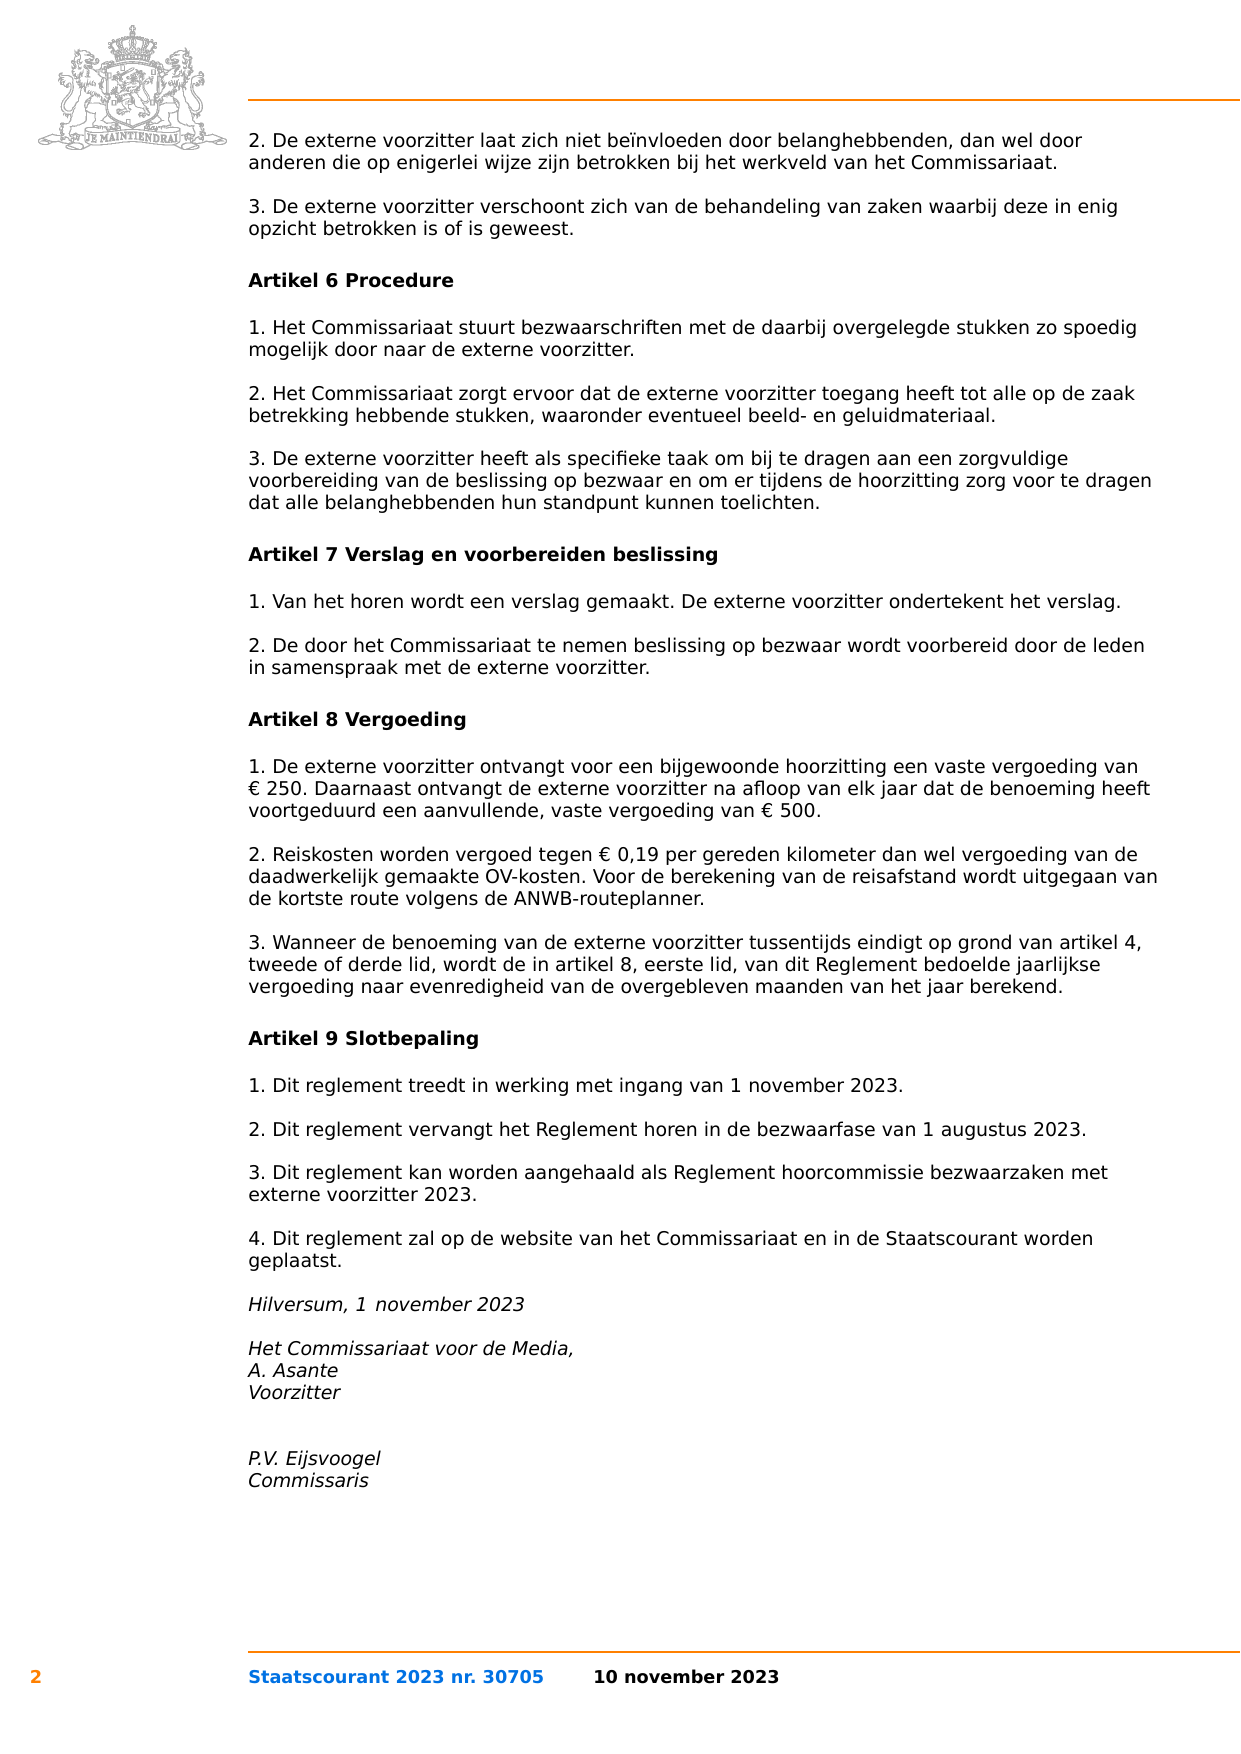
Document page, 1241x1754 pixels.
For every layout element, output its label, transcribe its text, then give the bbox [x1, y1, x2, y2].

text Hilversum, 1 november 2023 [248, 1294, 1163, 1316]
text 2. De externe voorzitter laat zich niet beïnvloeden door belanghebbenden, dan wel door anderen die op enigerlei wijze zijn betrokken bij het werkveld van het Commissariaat. [248, 130, 1163, 174]
text 2. Reiskosten worden vergoed tegen € 0,19 per gereden kilometer dan wel vergoeding van de daadwerkelijk gemaakte OV-kosten. Voor de berekening van de reisafstand wordt uitgegaan van de kortste route volgens de ANWB-routeplanner. [248, 844, 1163, 910]
text 3. Wanneer de benoeming van de externe voorzitter tussentijds eindigt op grond van artikel 4, tweede of derde lid, wordt de in artikel 8, eerste lid, van dit Reglement bedoelde jaarlijkse vergoeding naar evenredigheid van de overgebleven maanden van het jaar berekend. [248, 932, 1163, 998]
subtitle Artikel 6 Procedure [248, 270, 1163, 292]
picture [38, 25, 227, 150]
subtitle Artikel 9 Slotbepaling [248, 1028, 1163, 1049]
text 1. Dit reglement treedt in werking met ingang van 1 november 2023. [248, 1074, 1163, 1097]
text 3. De externe voorzitter verschoont zich van de behandeling van zaken waarbij deze in enig opzicht betrokken is of is geweest. [248, 196, 1163, 240]
text 2. Dit reglement vervangt het Reglement horen in de bezwaarfase van 1 augustus 2023. [248, 1118, 1163, 1140]
subtitle Artikel 8 Vergoeding [248, 709, 1163, 731]
text 1. Van het horen wordt een verslag gemaakt. De externe voorzitter ondertekent het verslag. [248, 591, 1163, 613]
text 1. Het Commissariaat stuurt bezwaarschriften met de daarbij overgelegde stukken zo spoedig mogelijk door naar de externe voorzitter. [248, 317, 1163, 361]
subtitle Artikel 7 Verslag en voorbereiden beslissing [248, 544, 1163, 566]
text P.V. Eijsvoogel Commissaris [248, 1426, 1163, 1492]
text 3. De externe voorzitter heeft als specifieke taak om bij te dragen aan een zorgvuldige voorbereiding van de beslissing op bezwaar en om er tijdens de hoorzitting zorg voor te dragen dat alle belanghebbenden hun standpunt kunnen toelichten. [248, 448, 1163, 514]
text Het Commissariaat voor de Media, A. Asante Voorzitter [248, 1338, 1163, 1404]
text 4. Dit reglement zal op de website van het Commissariaat en in de Staatscourant worden geplaatst. [248, 1228, 1163, 1272]
text 1. De externe voorzitter ontvangt voor een bijgewoonde hoorzitting een vaste vergoeding van € 250. Daarnaast ontvangt de externe voorzitter na afloop van elk jaar dat de benoeming heeft voortgeduurd een aanvullende, vaste vergoeding van € 500. [248, 756, 1163, 822]
text 2. Het Commissariaat zorgt ervoor dat de externe voorzitter toegang heeft tot alle op de zaak betrekking hebbende stukken, waaronder eventueel beeld- en geluidmateriaal. [248, 382, 1163, 426]
text 3. Dit reglement kan worden aangehaald als Reglement hoorcommissie bezwaarzaken met externe voorzitter 2023. [248, 1162, 1163, 1206]
text 2. De door het Commissariaat te nemen beslissing op bezwaar wordt voorbereid door de leden in samenspraak met de externe voorzitter. [248, 635, 1163, 679]
